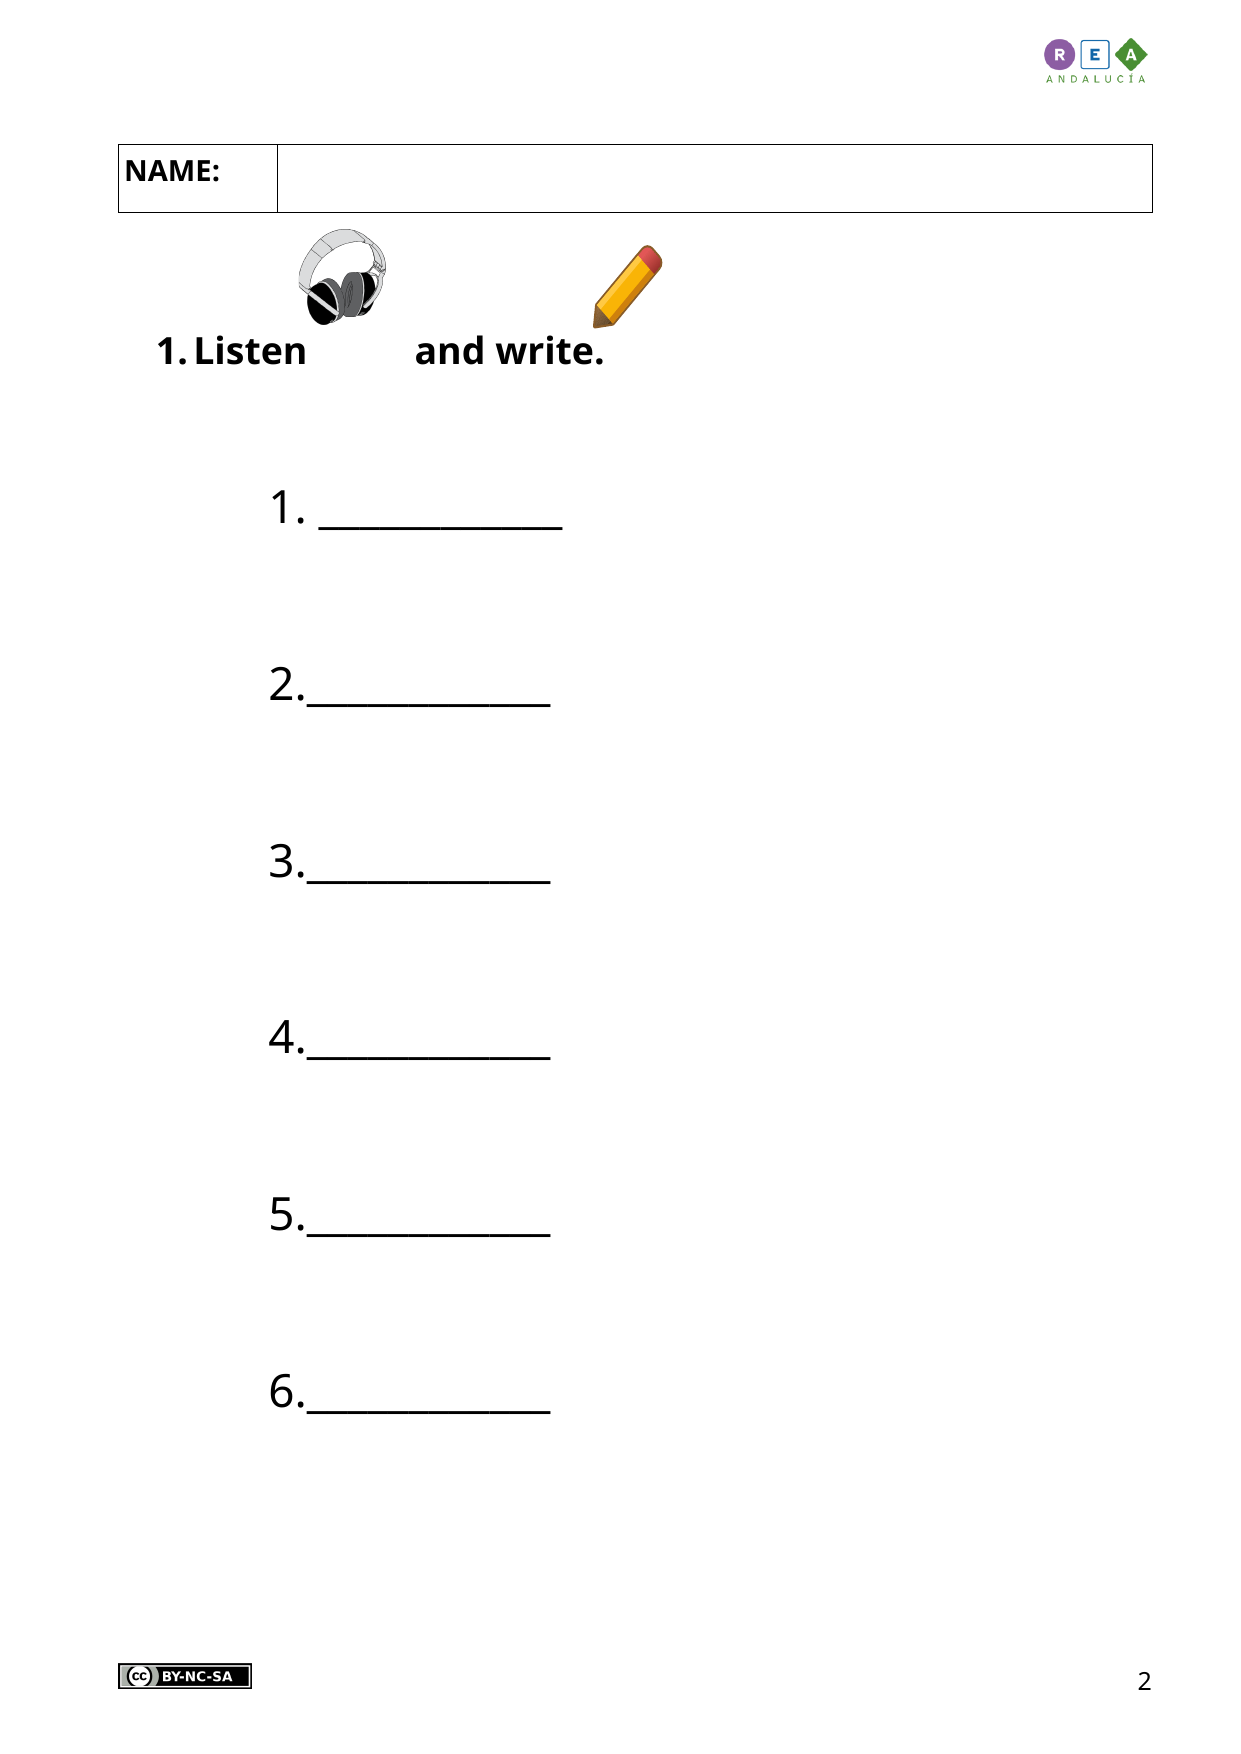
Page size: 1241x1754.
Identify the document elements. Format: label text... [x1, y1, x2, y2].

list Listen and write. [156, 324, 1152, 375]
list 4.____________ [231, 1005, 1152, 1067]
picture [298, 229, 386, 325]
table_header NAME: [119, 145, 277, 212]
table_header [278, 145, 1152, 212]
list 6.____________ [231, 1358, 1152, 1420]
list 3.____________ [231, 828, 1152, 890]
list 2.____________ [231, 651, 1152, 714]
picture [1039, 33, 1152, 88]
picture [118, 1663, 536, 1698]
list 1. ____________ [231, 475, 1152, 537]
list 5.____________ [231, 1181, 1152, 1244]
